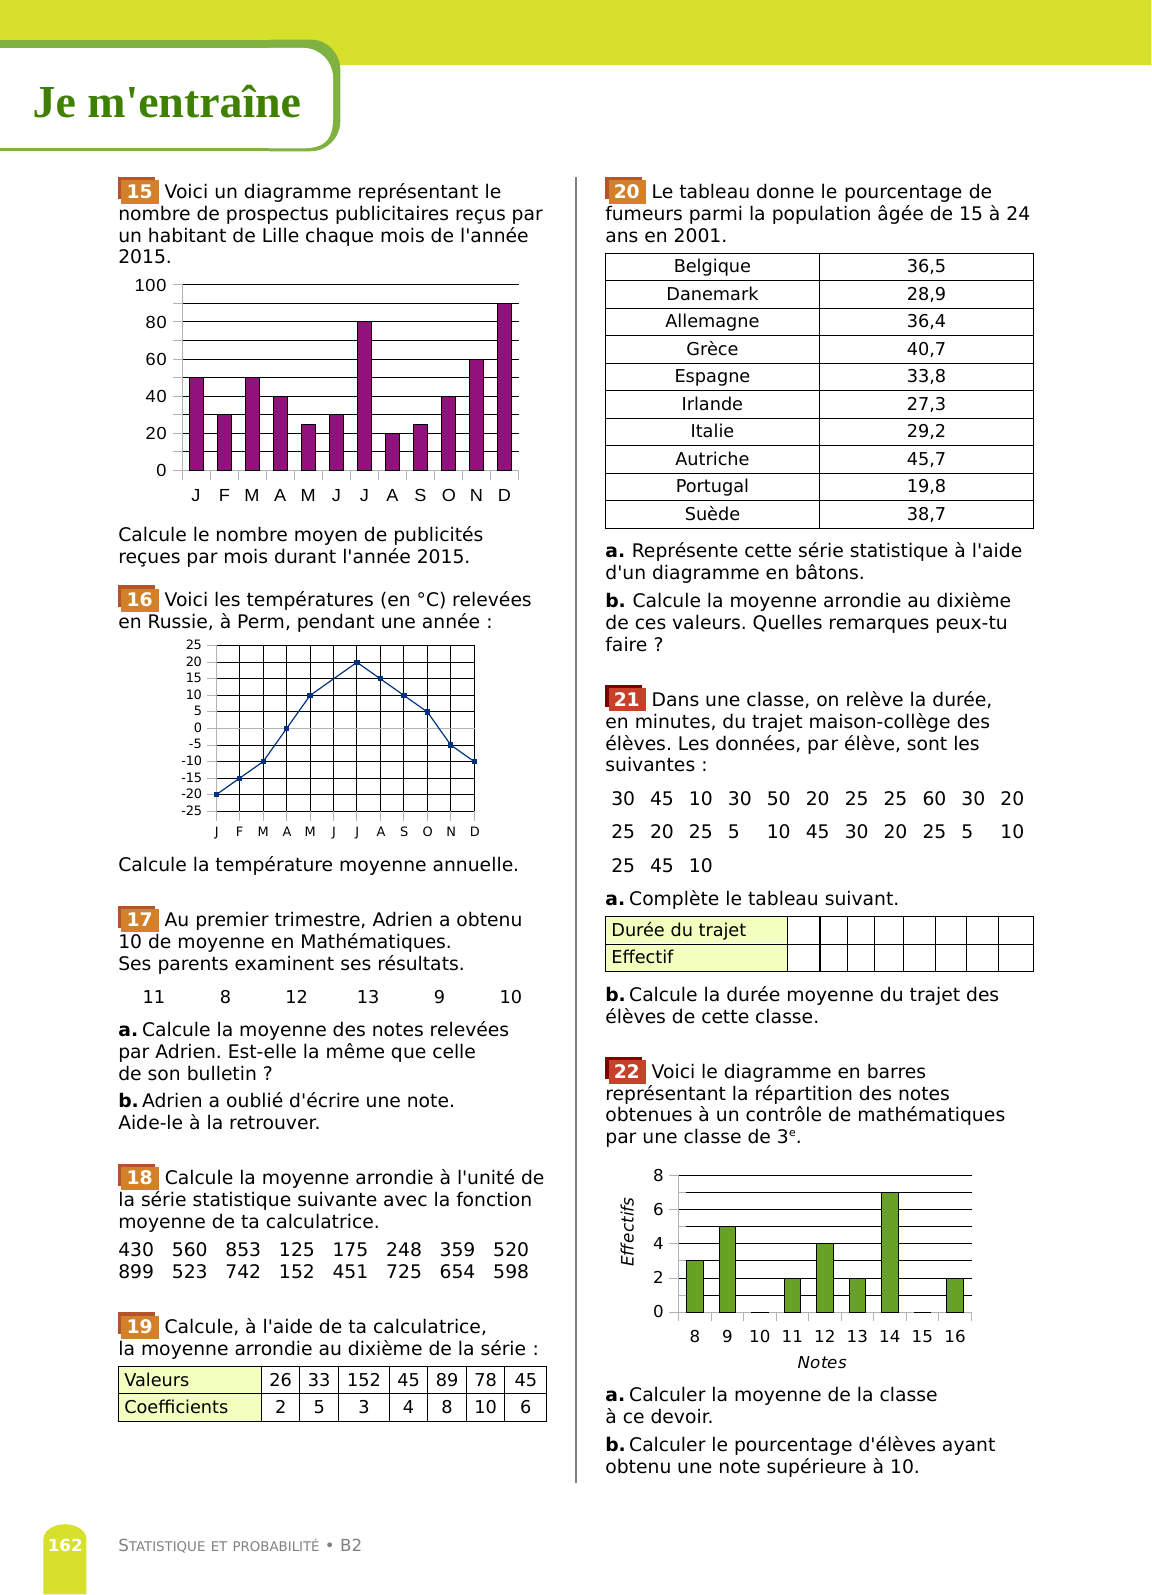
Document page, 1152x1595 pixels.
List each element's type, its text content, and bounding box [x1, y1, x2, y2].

table_cell Grèce [606, 336, 819, 362]
table_cell 6 [505, 1394, 546, 1421]
table_cell [875, 945, 903, 971]
table_header 12 [261, 981, 332, 1013]
subtitle Calcule, à l'aide de ta calculatrice, la moyenne arrondie au dixième de la série : [118, 1312, 546, 1360]
table_header 50 [761, 782, 800, 816]
table_cell 28,9 [820, 281, 1033, 307]
table_cell 29,2 [820, 419, 1033, 445]
table_cell 33,8 [820, 364, 1033, 390]
subtitle Dans une classe, on relève la durée, en minutes, du trajet maison-collège des élèves. Les données, par élève, sont les suivantes : [605, 685, 1033, 776]
table_cell Coefficients [119, 1394, 261, 1421]
table_header 20 [800, 782, 839, 816]
table_header 25 [839, 782, 878, 816]
text 430 560 853 125 175 248 359 520 899 523 742 152 451 725 654 598 [118, 1239, 546, 1283]
table_header 152 [339, 1367, 389, 1393]
table_cell [761, 849, 800, 882]
subtitle Calcule la moyenne des notes relevées par Adrien. Est-elle la même que celle de son bulletin ? [118, 1019, 546, 1084]
table_header 30 [605, 782, 644, 816]
table_header 10 [475, 981, 546, 1013]
table_cell [917, 849, 956, 882]
table_header Belgique [606, 254, 819, 280]
table_header 78 [467, 1367, 504, 1393]
table_header [904, 917, 935, 943]
table_cell 10 [761, 816, 800, 849]
table_cell [936, 945, 966, 971]
subtitle Calcule le nombre moyen de publicités reçues par mois durant l'année 2015. [118, 524, 546, 567]
table_cell [722, 849, 761, 882]
table_header 36,5 [820, 254, 1033, 280]
table_cell 10 [467, 1394, 504, 1421]
table_cell Irlande [606, 391, 819, 417]
table_cell 45,7 [820, 446, 1033, 472]
table_header 8 [189, 981, 261, 1013]
table_header 20 [994, 782, 1033, 816]
table_cell [800, 849, 839, 882]
table_cell Espagne [606, 364, 819, 390]
table_header 10 [683, 782, 722, 816]
table_cell 20 [878, 816, 917, 849]
table_header 45 [390, 1367, 427, 1393]
table_cell 40,7 [820, 336, 1033, 362]
table_header 45 [644, 782, 683, 816]
table_cell [848, 945, 874, 971]
table_header 33 [300, 1367, 338, 1393]
table_cell [821, 945, 847, 971]
table_header 30 [956, 782, 994, 816]
table_cell 5 [300, 1394, 338, 1421]
table_cell 25 [605, 849, 644, 882]
table_cell [994, 849, 1033, 882]
subtitle Représente cette série statistique à l'aide d'un diagramme en bâtons. [605, 540, 1033, 584]
table_cell 19,8 [820, 474, 1033, 500]
table_header [875, 917, 903, 943]
table_header 30 [722, 782, 761, 816]
table_cell 27,3 [820, 391, 1033, 417]
table_cell 5 [722, 816, 761, 849]
table_cell 5 [956, 816, 994, 849]
table_cell 25 [917, 816, 956, 849]
subtitle Calculer le pourcentage d'élèves ayant obtenu une note supérieure à 10. [605, 1434, 1033, 1478]
table_header 60 [917, 782, 956, 816]
table_cell [999, 945, 1033, 971]
table_header 11 [118, 981, 189, 1013]
table_header Valeurs [119, 1367, 261, 1393]
subtitle Calcule la durée moyenne du trajet des élèves de cette classe. [605, 984, 1033, 1027]
table_header 26 [262, 1367, 299, 1393]
subtitle Voici le diagramme en barres représentant la répartition des notes obtenues à un contrôle de mathématiques par une classe de 3e. [605, 1057, 1033, 1148]
subtitle Voici un diagramme représentant le nombre de prospectus publicitaires reçus par un habitant de Lille chaque mois de l'année 2015. [118, 177, 546, 268]
subtitle Au premier trimestre, Adrien a obtenu 10 de moyenne en Mathématiques. Ses parents examinent ses résultats. [118, 906, 546, 975]
table_cell [839, 849, 878, 882]
table_cell 38,7 [820, 501, 1033, 527]
table_cell [878, 849, 917, 882]
table_cell 25 [683, 816, 722, 849]
table_cell 36,4 [820, 309, 1033, 335]
table_cell 4 [390, 1394, 427, 1421]
table_cell [904, 945, 935, 971]
table_header 25 [878, 782, 917, 816]
subtitle Complète le tableau suivant. [605, 888, 1033, 910]
table_cell [956, 849, 994, 882]
subtitle Calcule la moyenne arrondie au dixième de ces valeurs. Quelles remarques peux-tu faire ? [605, 590, 1033, 656]
table_cell Allemagne [606, 309, 819, 335]
table_cell Suède [606, 501, 819, 527]
table_cell 25 [605, 816, 644, 849]
table_cell 20 [644, 816, 683, 849]
table_header [848, 917, 874, 943]
subtitle Calcule la moyenne arrondie à l'unité de la série statistique suivante avec la fonction moyenne de ta calculatrice. [118, 1164, 546, 1233]
subtitle Le tableau donne le pourcentage de fumeurs parmi la population âgée de 15 à 24 ans en 2001. [605, 177, 1033, 246]
table_header [821, 917, 847, 943]
table_cell Autriche [606, 446, 819, 472]
subtitle Voici les températures (en °C) relevées en Russie, à Perm, pendant une année : [118, 585, 546, 633]
table_header [788, 917, 819, 943]
table_cell Italie [606, 419, 819, 445]
table_header Durée du trajet [606, 917, 787, 943]
table_cell 3 [339, 1394, 389, 1421]
table_cell Danemark [606, 281, 819, 307]
table_cell [967, 945, 998, 971]
table_header 13 [332, 981, 403, 1013]
table_cell 8 [428, 1394, 466, 1421]
subtitle Calculer la moyenne de la classe à ce devoir. [605, 1384, 1033, 1428]
table_cell [788, 945, 819, 971]
table_header [967, 917, 998, 943]
table_cell 30 [839, 816, 878, 849]
table_header 45 [505, 1367, 546, 1393]
table_header [999, 917, 1033, 943]
table_cell 10 [683, 849, 722, 882]
table_header 9 [404, 981, 475, 1013]
subtitle Adrien a oublié d'écrire une note. Aide-le à la retrouver. [118, 1090, 546, 1134]
table_cell 45 [644, 849, 683, 882]
table_header 89 [428, 1367, 466, 1393]
table_cell Effectif [606, 945, 787, 971]
table_cell 2 [262, 1394, 299, 1421]
table_cell Portugal [606, 474, 819, 500]
table_cell 45 [800, 816, 839, 849]
table_cell 10 [994, 816, 1033, 849]
subtitle Calcule la température moyenne annuelle. [118, 854, 546, 876]
table_header [936, 917, 966, 943]
